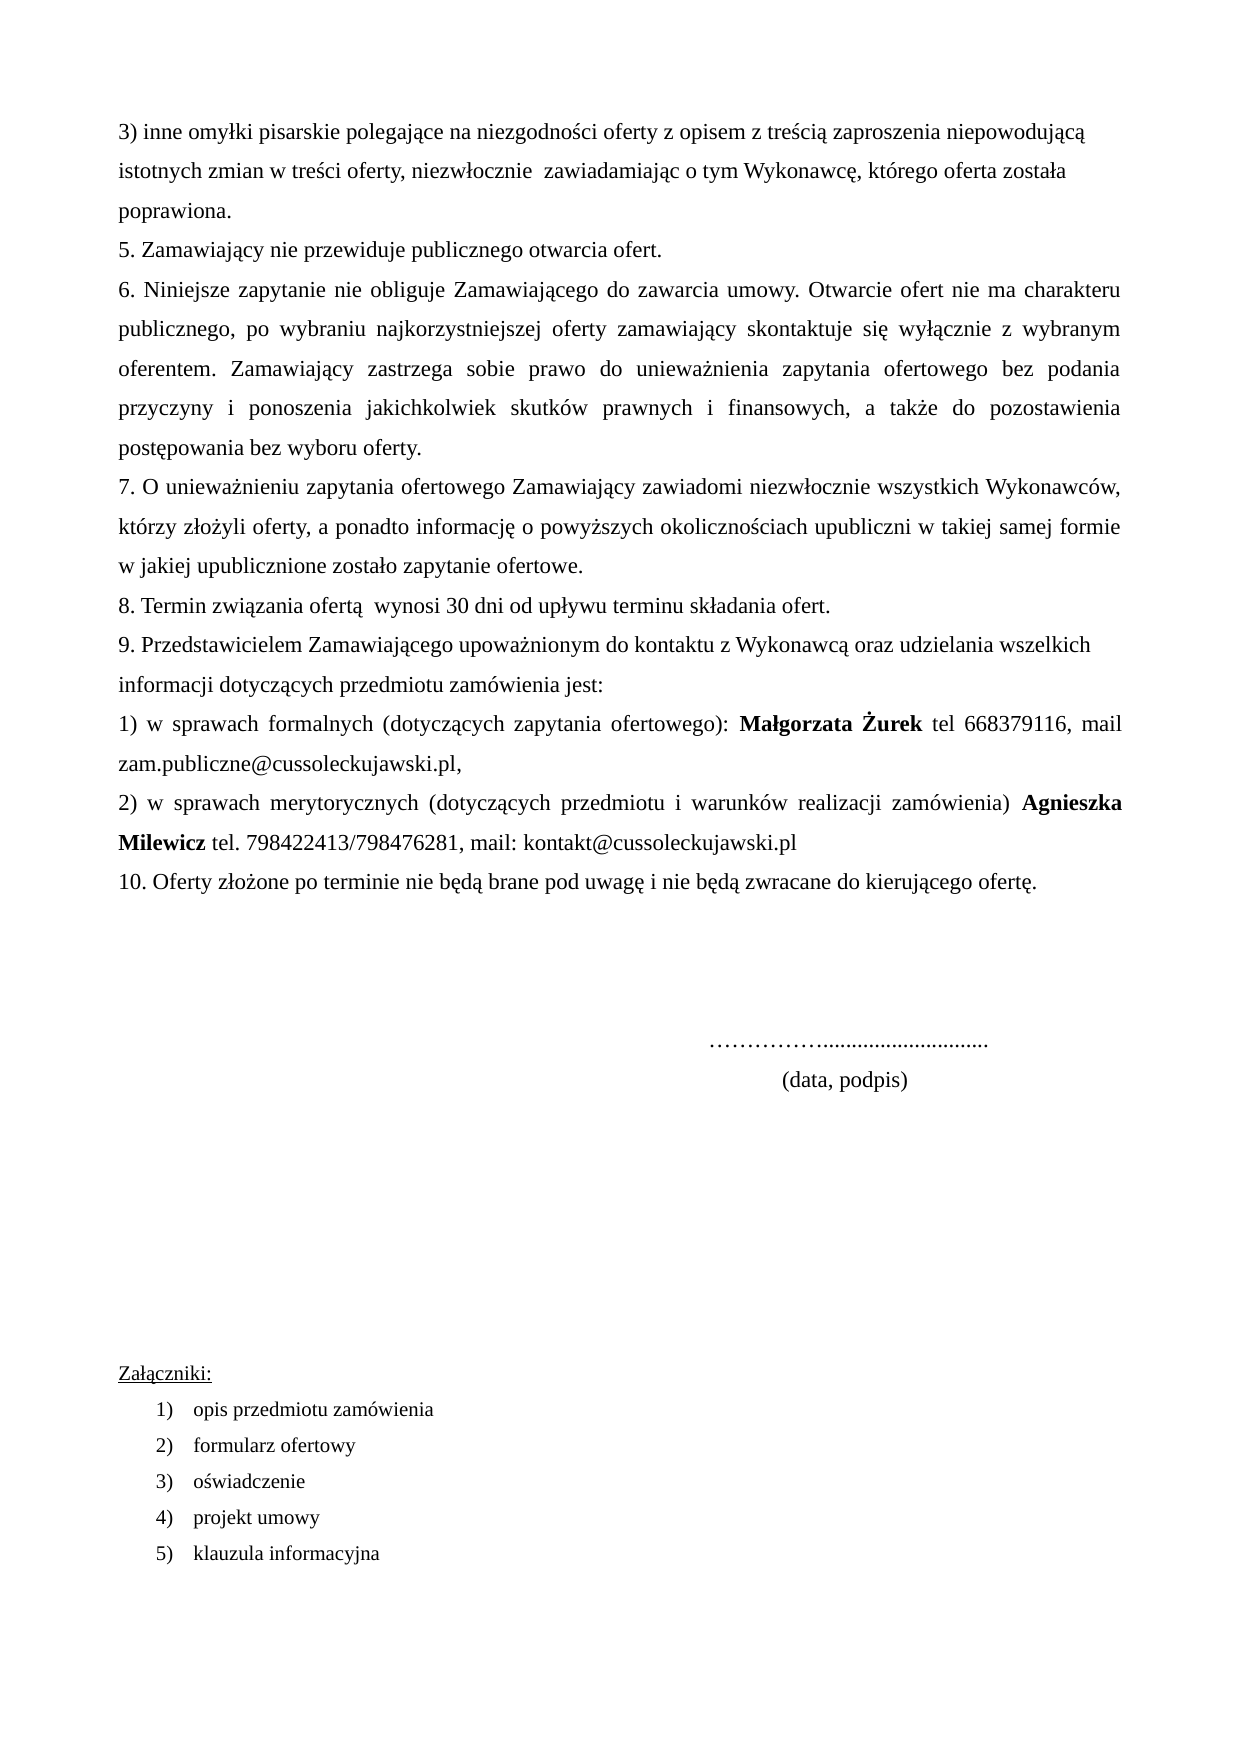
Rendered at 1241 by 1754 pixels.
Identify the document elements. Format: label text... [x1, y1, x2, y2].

list oświadczenie [156, 1469, 1122, 1493]
text 6. Niniejsze zapytanie nie obliguje Zamawiającego do zawarcia umowy. Otwarcie ofert nie ma charakteru publicznego, po wybraniu najkorzystniejszej oferty zamawiający skontaktuje się wyłącznie z wybranym oferentem. Zamawiający zastrzega sobie prawo do unieważnienia zapytania ofertowego bez podania przyczyny i ponoszenia jakichkolwiek skutków prawnych i finansowych, a także do pozostawienia postępowania bez wyboru oferty. [118, 276, 1122, 460]
text ……………............................. [118, 1026, 1122, 1052]
text Załączniki: [118, 1361, 1122, 1385]
list projekt umowy [156, 1505, 1122, 1529]
list klauzula informacyjna [156, 1541, 1122, 1565]
text 10. Oferty złożone po terminie nie będą brane pod uwagę i nie będą zwracane do kierującego ofertę. [118, 868, 1122, 894]
text (data, podpis) [118, 1066, 1122, 1092]
text 7. O unieważnieniu zapytania ofertowego Zamawiający zawiadomi niezwłocznie wszystkich Wykonawców, którzy złożyli oferty, a ponadto informację o powyższych okolicznościach upubliczni w takiej samej formie w jakiej upublicznione zostało zapytanie ofertowe. [118, 473, 1122, 579]
text 9. Przedstawicielem Zamawiającego upoważnionym do kontaktu z Wykonawcą oraz udzielania wszelkich informacji dotyczących przedmiotu zamówienia jest: [118, 631, 1122, 697]
list formularz ofertowy [156, 1433, 1122, 1457]
text 2) w sprawach merytorycznych (dotyczących przedmiotu i warunków realizacji zamówienia) Agnieszka Milewicz tel. 798422413/798476281, mail: kontakt@cussoleckujawski.pl [118, 789, 1122, 855]
text 1) w sprawach formalnych (dotyczących zapytania ofertowego): Małgorzata Żurek tel 668379116, mail zam.publiczne@cussoleckujawski.pl, [118, 710, 1122, 776]
text 3) inne omyłki pisarskie polegające na niezgodności oferty z opisem z treścią zaproszenia niepowodującą istotnych zmian w treści oferty, niezwłocznie zawiadamiając o tym Wykonawcę, którego oferta została poprawiona. 5. Zamawiający nie przewiduje publicznego otwarcia ofert. [118, 118, 1122, 263]
list opis przedmiotu zamówienia [156, 1397, 1122, 1421]
text 8. Termin związania ofertą wynosi 30 dni od upływu terminu składania ofert. [118, 592, 1122, 618]
